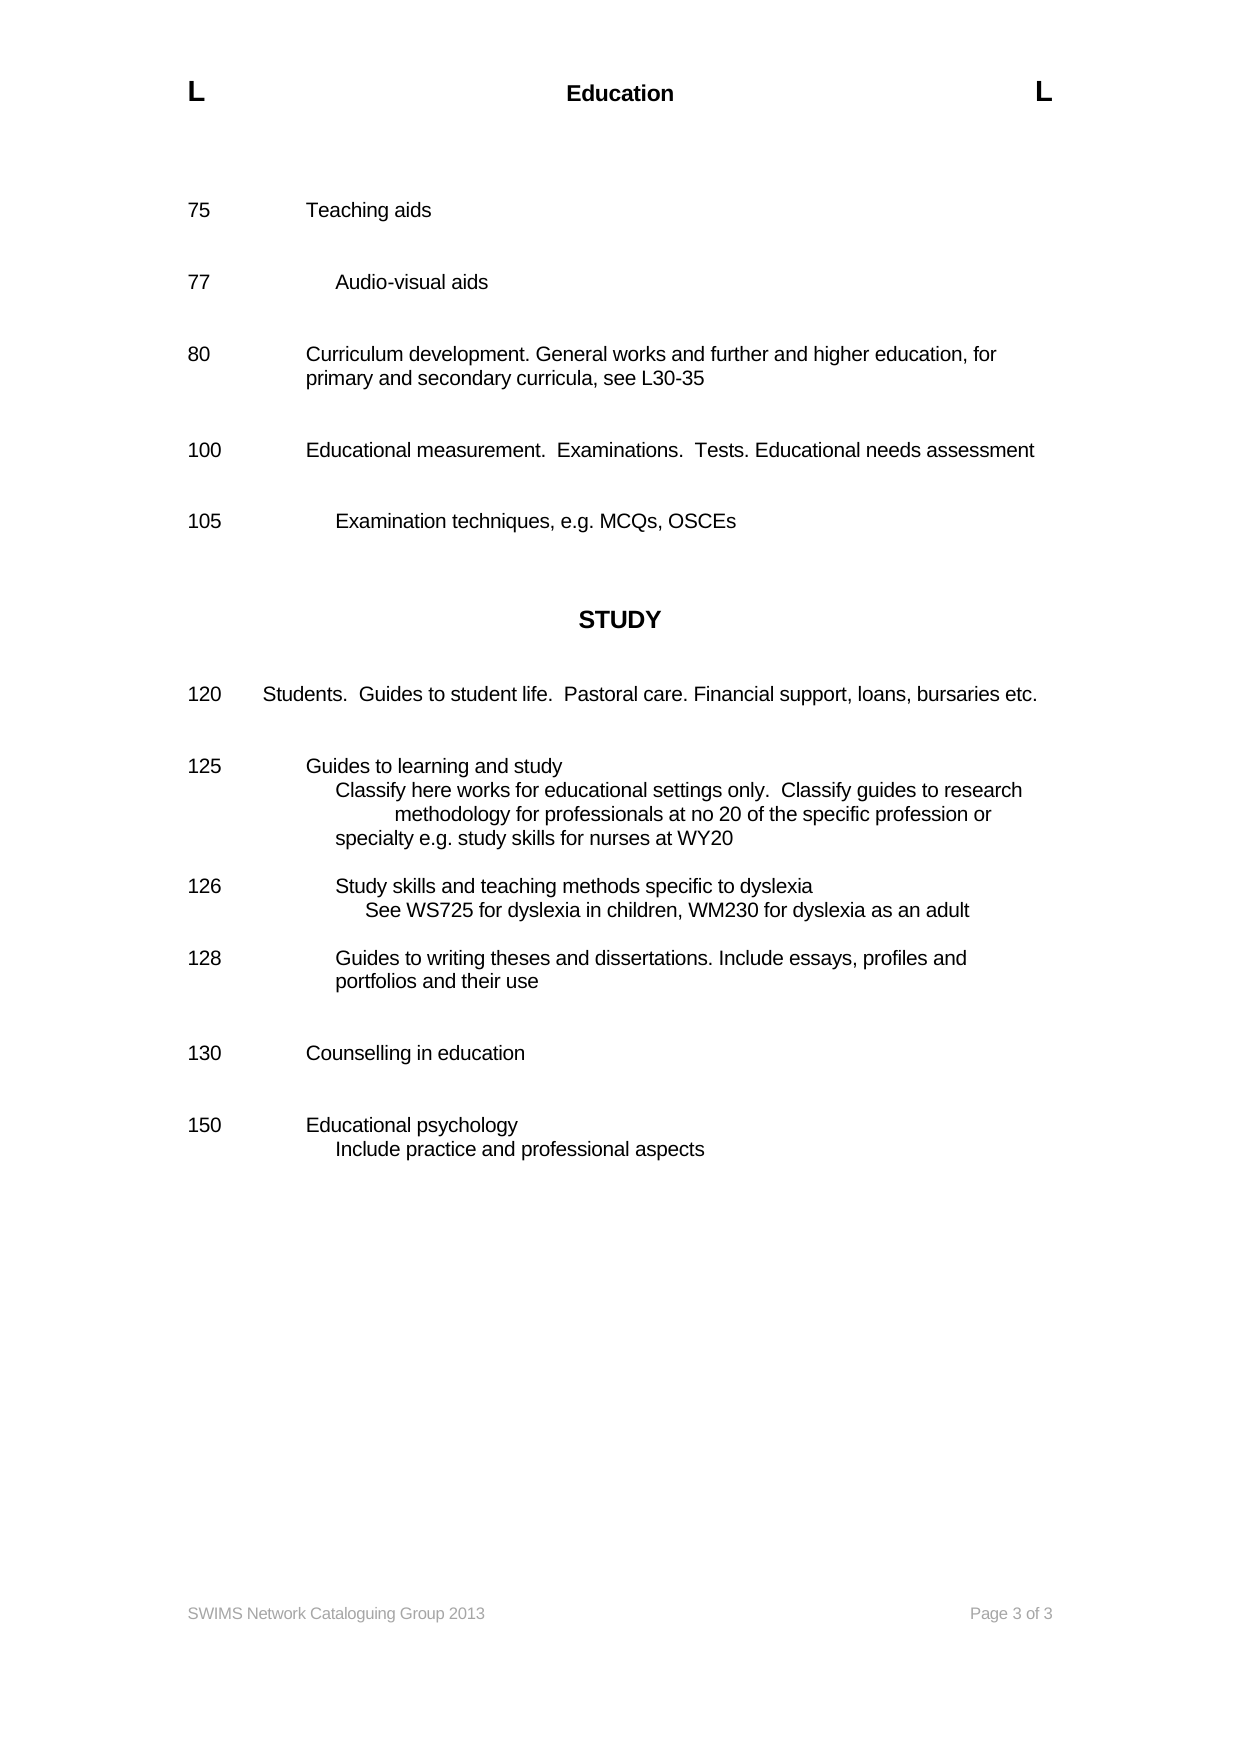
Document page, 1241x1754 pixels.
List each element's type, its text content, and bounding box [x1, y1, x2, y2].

subtitle STUDY [187, 605, 1053, 634]
text 120 Students. Guides to student life. Pastoral care. Financial support, loans, bursaries etc. [187, 682, 1053, 706]
text 80 Curriculum development. General works and further and higher education, for primary and secondary curricula, see L30-35 [187, 342, 1053, 389]
text See WS725 for dyslexia in children, WM230 for dyslexia as an adult [187, 897, 1053, 921]
text 125 Guides to learning and study [187, 754, 1053, 778]
text 77 Audio‑visual aids [187, 270, 1053, 294]
text 150 Educational psychology [187, 1113, 1053, 1137]
text 105 Examination techniques, e.g. MCQs, OSCEs [187, 509, 1053, 533]
text 100 Educational measurement. Examinations. Tests. Educational needs assessment [187, 437, 1053, 461]
text Include practice and professional aspects [187, 1137, 1053, 1161]
text Classify here works for educational settings only. Classify guides to research [187, 778, 1053, 802]
text 130 Counselling in education [187, 1041, 1053, 1065]
text 75 Teaching aids [187, 198, 1053, 222]
text 126 Study skills and teaching methods specific to dyslexia [187, 873, 1053, 897]
text methodology for professionals at no 20 of the specific profession or specialty e.g. study skills for nurses at WY20 [335, 802, 1053, 849]
text 128 Guides to writing theses and dissertations. Include essays, profiles and portfolios and their use [187, 945, 1053, 993]
